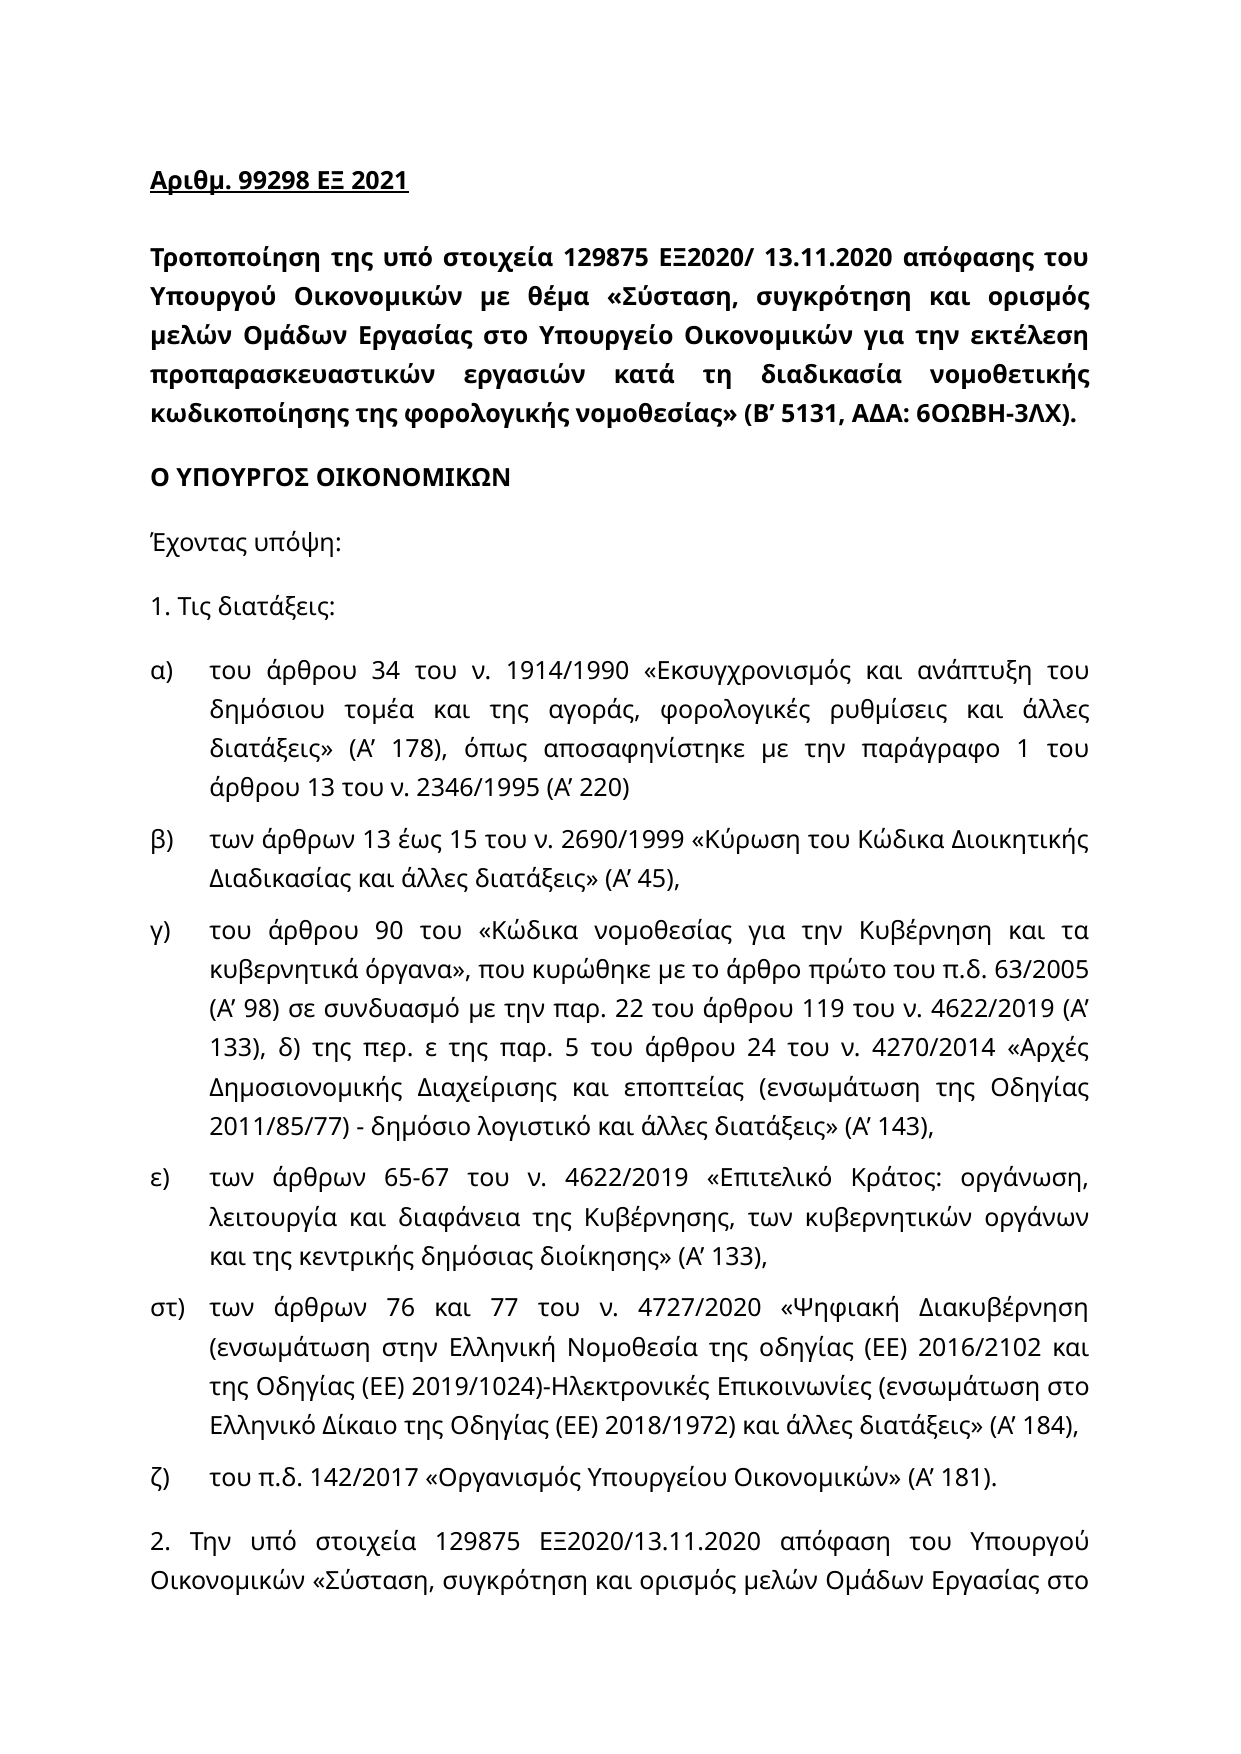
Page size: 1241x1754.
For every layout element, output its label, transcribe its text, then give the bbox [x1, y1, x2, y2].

list γ) του άρθρου 90 του «Κώδικα νομοθεσίας για την Κυβέρνηση και τα κυβερνητικά όργανα», που κυρώθηκε με το άρθρο πρώτο του π.δ. 63/2005 (Α’ 98) σε συνδυασμό με την παρ. 22 του άρθρου 119 του ν. 4622/2019 (Α’ 133), δ) της περ. ε της παρ. 5 του άρθρου 24 του ν. 4270/2014 «Αρχές Δημοσιονομικής Διαχείρισης και εποπτείας (ενσωμάτωση της Οδηγίας 2011/85/77) - δημόσιο λογιστικό και άλλες διατάξεις» (Α’ 143), [150, 912, 1090, 1142]
list ζ) του π.δ. 142/2017 «Οργανισμός Υπουργείου Οικονομικών» (Α’ 181). [150, 1459, 1090, 1493]
text Ο ΥΠΟΥΡΓΟΣ ΟΙΚΟΝΟΜΙΚΩΝ [150, 460, 1090, 494]
list α) του άρθρου 34 του ν. 1914/1990 «Εκσυγχρονισμός και ανάπτυξη του δημόσιου τομέα και της αγοράς, φορολογικές ρυθμίσεις και άλλες διατάξεις» (Α’ 178), όπως αποσαφηνίστηκε με την παράγραφο 1 του άρθρου 13 του ν. 2346/1995 (Α’ 220) [150, 652, 1090, 804]
text Έχοντας υπόψη: [150, 524, 1090, 558]
text Τροποποίηση της υπό στοιχεία 129875 ΕΞ2020/ 13.11.2020 απόφασης του Υπουργού Οικονομικών με θέμα «Σύσταση, συγκρότηση και ορισμός μελών Ομάδων Εργασίας στο Υπουργείο Οικονομικών για την εκτέλεση προπαρασκευαστικών εργασιών κατά τη διαδικασία νομοθετικής κωδικοποίησης της φορολογικής νομοθεσίας» (Β’ 5131, ΑΔΑ: 6ΟΩΒΗ-3ΛΧ). [150, 239, 1090, 430]
title Αριθμ. 99298 ΕΞ 2021 [150, 162, 1090, 197]
list στ) των άρθρων 76 και 77 του ν. 4727/2020 «Ψηφιακή Διακυβέρνηση (ενσωμάτωση στην Ελληνική Νομοθεσία της οδηγίας (ΕΕ) 2016/2102 και της Οδηγίας (ΕΕ) 2019/1024)-Ηλεκτρονικές Επικοινωνίες (ενσωμάτωση στο Ελληνικό Δίκαιο της Οδηγίας (ΕΕ) 2018/1972) και άλλες διατάξεις» (Α’ 184), [150, 1290, 1090, 1442]
list ε) των άρθρων 65-67 του ν. 4622/2019 «Επιτελικό Κράτος: οργάνωση, λειτουργία και διαφάνεια της Κυβέρνησης, των κυβερνητικών οργάνων και της κεντρικής δημόσιας διοίκησης» (Α’ 133), [150, 1160, 1090, 1272]
text 2. Την υπό στοιχεία 129875 ΕΞ2020/13.11.2020 απόφαση του Υπουργού Οικονομικών «Σύσταση, συγκρότηση και ορισμός μελών Ομάδων Εργασίας στο [150, 1523, 1090, 1597]
list β) των άρθρων 13 έως 15 του ν. 2690/1999 «Κύρωση του Κώδικα Διοικητικής Διαδικασίας και άλλες διατάξεις» (Α’ 45), [150, 822, 1090, 895]
text 1. Τις διατάξεις: [150, 588, 1090, 622]
